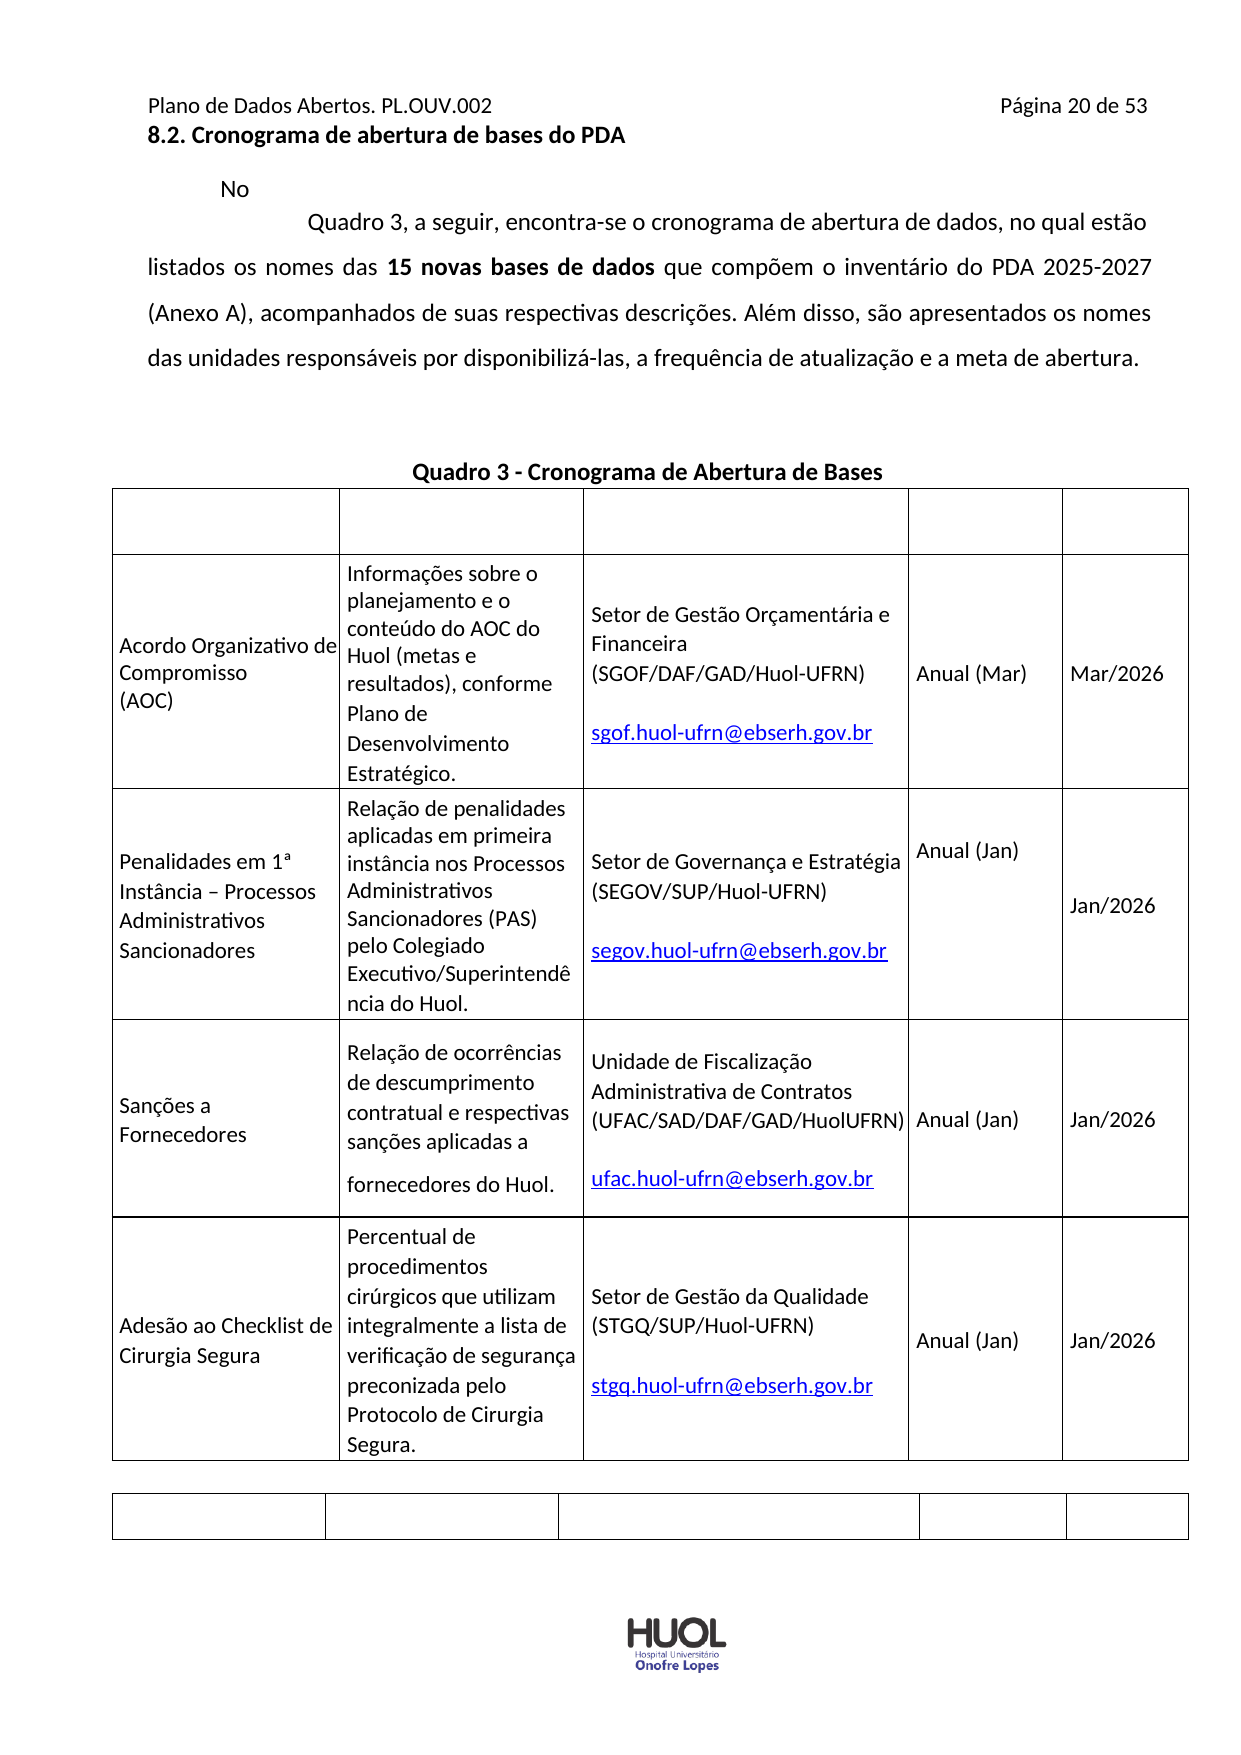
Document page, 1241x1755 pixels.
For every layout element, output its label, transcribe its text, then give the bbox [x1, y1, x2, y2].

table_header Nome da base de dados [113, 489, 339, 554]
table_cell Jan/2026 [1063, 1218, 1188, 1460]
table_cell Anual (Jan) [909, 1218, 1062, 1460]
text No Quadro 3, a seguir, encontra-se o cronograma de abertura de dados, no qual estão [148, 174, 1153, 236]
table_cell Relação de penalidades aplicadas em primeira instância nos Processos Administrativos Sancionadores (PAS) pelo Colegiado Executivo/Superintendê ncia do Huol. [340, 789, 583, 1019]
table_cell Anual (Jan) [909, 1020, 1062, 1216]
table_header Frequência de atualização [909, 489, 1062, 554]
table_header Frequência de [920, 1494, 1066, 1539]
table_cell Setor de Governança e Estratégia (SEGOV/SUP/Huol-UFRN) segov.huol-ufrn@ebserh.gov.br [584, 789, 908, 1019]
subtitle Quadro 3 - Cronograma de Abertura de Bases [220, 456, 1080, 486]
table_header Unidade e contato do responsável [559, 1494, 919, 1539]
table_header Descrição da base [340, 489, 583, 554]
table_cell Relação de ocorrências de descumprimento contratual e respectivas sanções aplicadas a fornecedores do Huol. [340, 1020, 583, 1216]
table_header Meta para abertura [1063, 489, 1188, 554]
table_cell Anual (Mar) [909, 555, 1062, 788]
text listados os nomes das 15 novas bases de dados que compõem o inventário do PDA 2025-2027 (Anexo A), acompanhados de suas respectivas descrições. Além disso, são apresentados os nomes das unidades responsáveis por disponibilizá-las, a frequência de atualização e a meta de abertura. [147, 251, 1153, 373]
table_cell Percentual de procedimentos cirúrgicos que utilizam integralmente a lista de verificação de segurança preconizada pelo Protocolo de Cirurgia Segura. [340, 1218, 583, 1460]
table_cell Jan/2026 [1063, 789, 1188, 1019]
table_cell Sanções a Fornecedores [113, 1020, 339, 1216]
table_cell Mar/2026 [1063, 555, 1188, 788]
table_cell Anual (Jan) [909, 789, 1062, 1019]
table_header Unidade e contato do responsável pela base [584, 489, 908, 554]
table_cell Setor de Gestão Orçamentária e Financeira (SGOF/DAF/GAD/Huol-UFRN) sgof.huol-ufrn@ebserh.gov.br [584, 555, 908, 788]
table_cell Adesão ao Checklist de Cirurgia Segura [113, 1218, 339, 1460]
table_cell Acordo Organizativo de Compromisso (AOC) [113, 555, 339, 788]
table_cell Penalidades em 1ª Instância – Processos Administrativos Sancionadores [113, 789, 339, 1019]
table_cell Setor de Gestão da Qualidade (STGQ/SUP/Huol-UFRN) stgq.huol-ufrn@ebserh.gov.br [584, 1218, 908, 1460]
table_cell Informações sobre o planejamento e o conteúdo do AOC do Huol (metas e resultados), conforme Plano de Desenvolvimento Estratégico. [340, 555, 583, 788]
subtitle 8.2. Cronograma de abertura de bases do PDA [147, 119, 1153, 149]
table_cell Unidade de Fiscalização Administrativa de Contratos (UFAC/SAD/DAF/GAD/HuolUFRN) ufac.huol-ufrn@ebserh.gov.br [584, 1020, 908, 1216]
table_header Descrição da base [326, 1494, 558, 1539]
table_header Nome da base de [113, 1494, 325, 1539]
table_header Meta para [1067, 1494, 1188, 1539]
table_cell Jan/2026 [1063, 1020, 1188, 1216]
